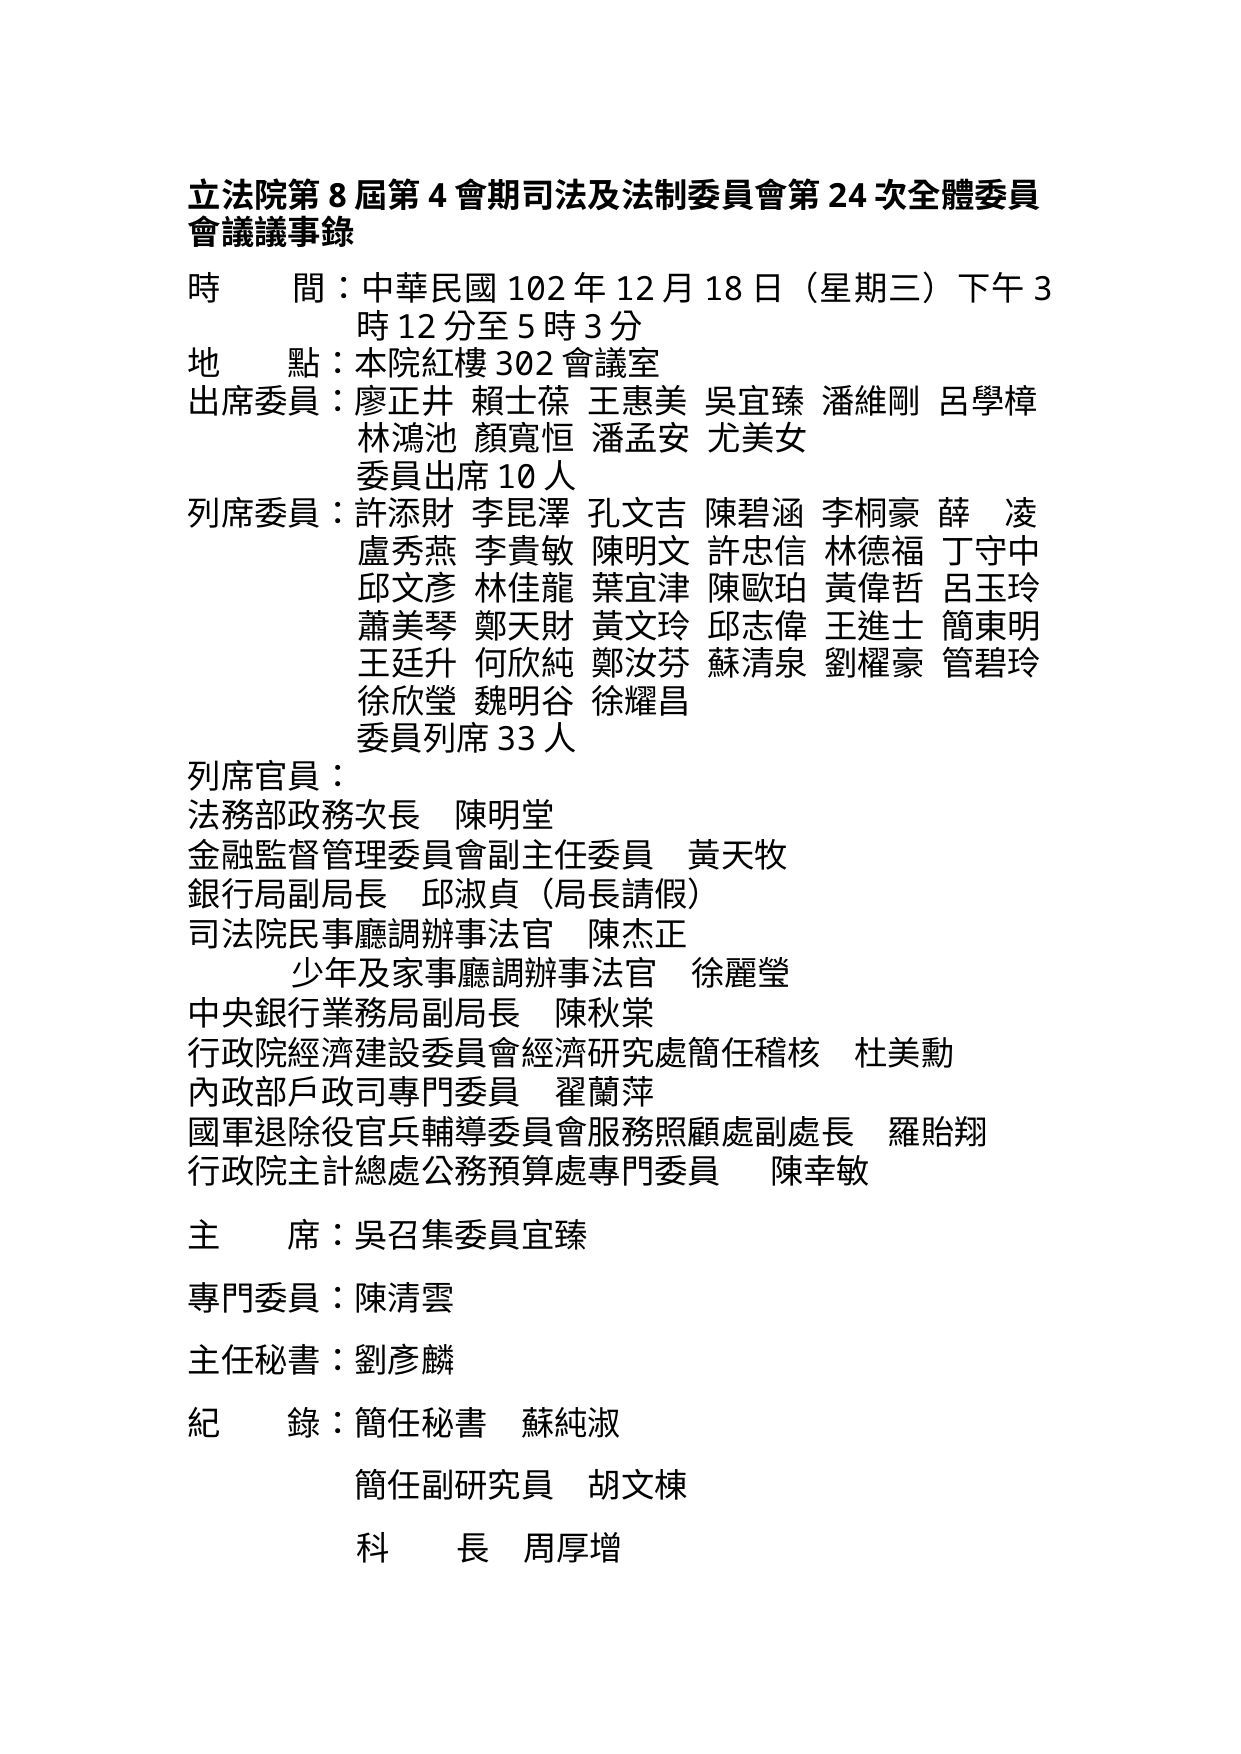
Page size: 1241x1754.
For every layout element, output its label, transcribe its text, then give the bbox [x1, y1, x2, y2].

text 司法院民事廳調辦事法官 陳杰正 [187, 914, 1053, 954]
text 國軍退除役官兵輔導委員會服務照顧處副處長 羅貽翔 [187, 1112, 1053, 1152]
text 立法院第8屆第4會期司法及法制委員會第24次全體委員會議議事錄 [187, 177, 1053, 252]
text 林鴻池 顏寬恒 潘孟安 尤美女 [357, 421, 1053, 458]
text 時 間：中華民國102年12月18日（星期三）下午3時12分至5時3分 [187, 271, 1053, 346]
text 專門委員：陳清雲 [187, 1254, 1053, 1317]
text 王廷升 何欣純 鄭汝芬 蘇清泉 劉櫂豪 管碧玲 [357, 646, 1053, 683]
text 委員列席33人 [350, 721, 1053, 758]
text 法務部政務次長 陳明堂 [187, 796, 1053, 835]
text 委員出席10人 [350, 458, 1053, 496]
text 出席委員：廖正井 賴士葆 王惠美 吳宜臻 潘維剛 呂學樟 [187, 383, 1053, 421]
text 金融監督管理委員會副主任委員 黃天牧 [187, 835, 1053, 875]
text 行政院經濟建設委員會經濟研究處簡任稽核 杜美勳 [187, 1033, 1053, 1073]
text 簡任副研究員 胡文棟 [187, 1442, 1053, 1504]
text 列席委員：許添財 李昆澤 孔文吉 陳碧涵 李桐豪 薛 凌 [187, 496, 1053, 533]
text 少年及家事廳調辦事法官 徐麗瑩 [187, 954, 1053, 994]
text 中央銀行業務局副局長 陳秋棠 [187, 994, 1053, 1033]
text 徐欣瑩 魏明谷 徐耀昌 [357, 683, 1053, 721]
text 科 長 周厚增 [187, 1504, 1053, 1567]
text 紀 錄：簡任秘書 蘇純淑 [187, 1379, 1053, 1442]
text 邱文彥 林佳龍 葉宜津 陳歐珀 黃偉哲 呂玉玲 [357, 571, 1053, 608]
text 銀行局副局長 邱淑貞（局長請假） [187, 875, 1053, 914]
text 內政部戶政司專門委員 翟蘭萍 [187, 1073, 1053, 1112]
text 地 點：本院紅樓302會議室 [187, 346, 1053, 383]
text 主 席：吳召集委員宜臻 [187, 1192, 1053, 1254]
text 行政院主計總處公務預算處專門委員 陳幸敏 [187, 1152, 1053, 1192]
text 主任秘書：劉彥麟 [187, 1317, 1053, 1379]
text 蕭美琴 鄭天財 黃文玲 邱志偉 王進士 簡東明 [357, 608, 1053, 646]
text 列席官員： [187, 758, 1053, 796]
text 盧秀燕 李貴敏 陳明文 許忠信 林德福 丁守中 [357, 533, 1053, 571]
